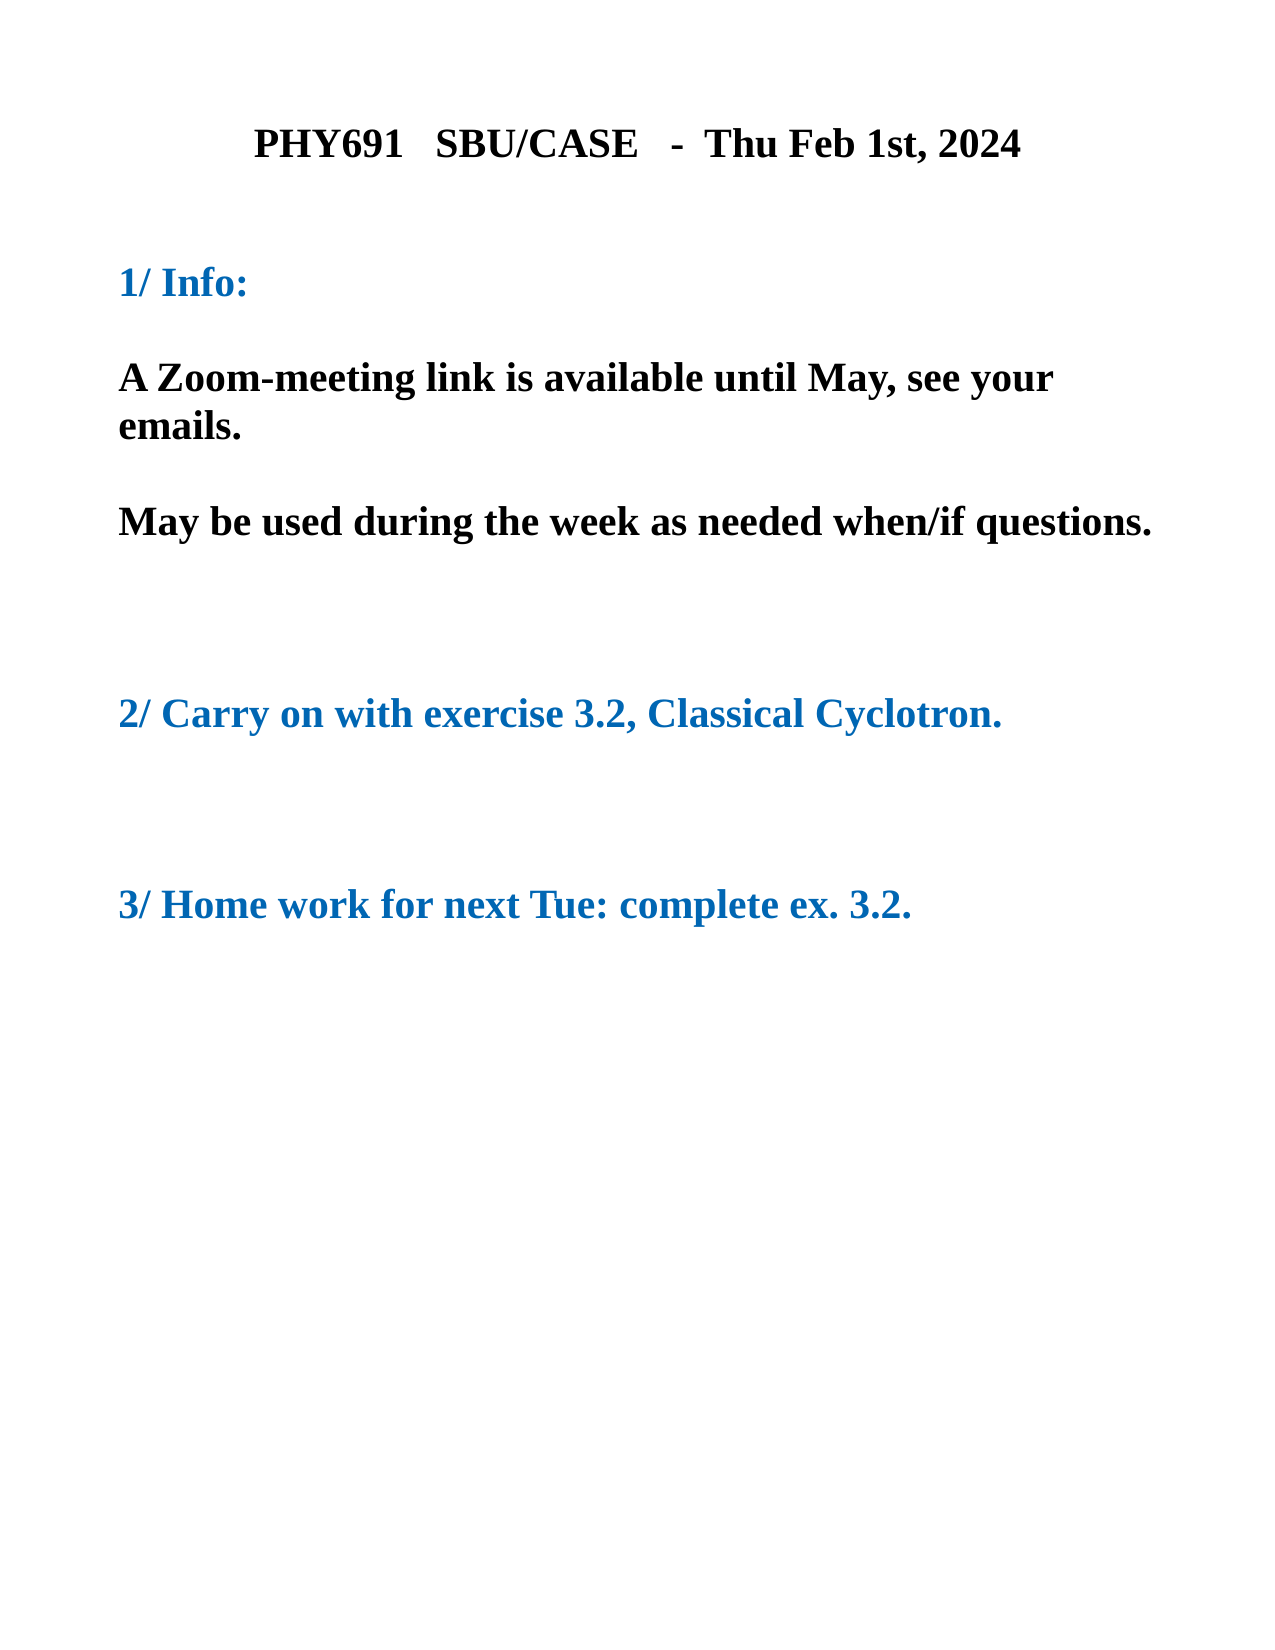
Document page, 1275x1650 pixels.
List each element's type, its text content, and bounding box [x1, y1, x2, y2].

text 3/ Home work for next Tue: complete ex. 3.2. [118, 880, 1157, 928]
text A Zoom-meeting link is available until May, see your emails. [118, 353, 1157, 449]
text 2/ Carry on with exercise 3.2, Classical Cyclotron. [118, 688, 1157, 736]
text PHY691 SBU/CASE - Thu Feb 1st, 2024 [118, 118, 1157, 166]
text 1/ Info: [118, 257, 1157, 305]
text May be used during the week as needed when/if questions. [118, 497, 1157, 544]
